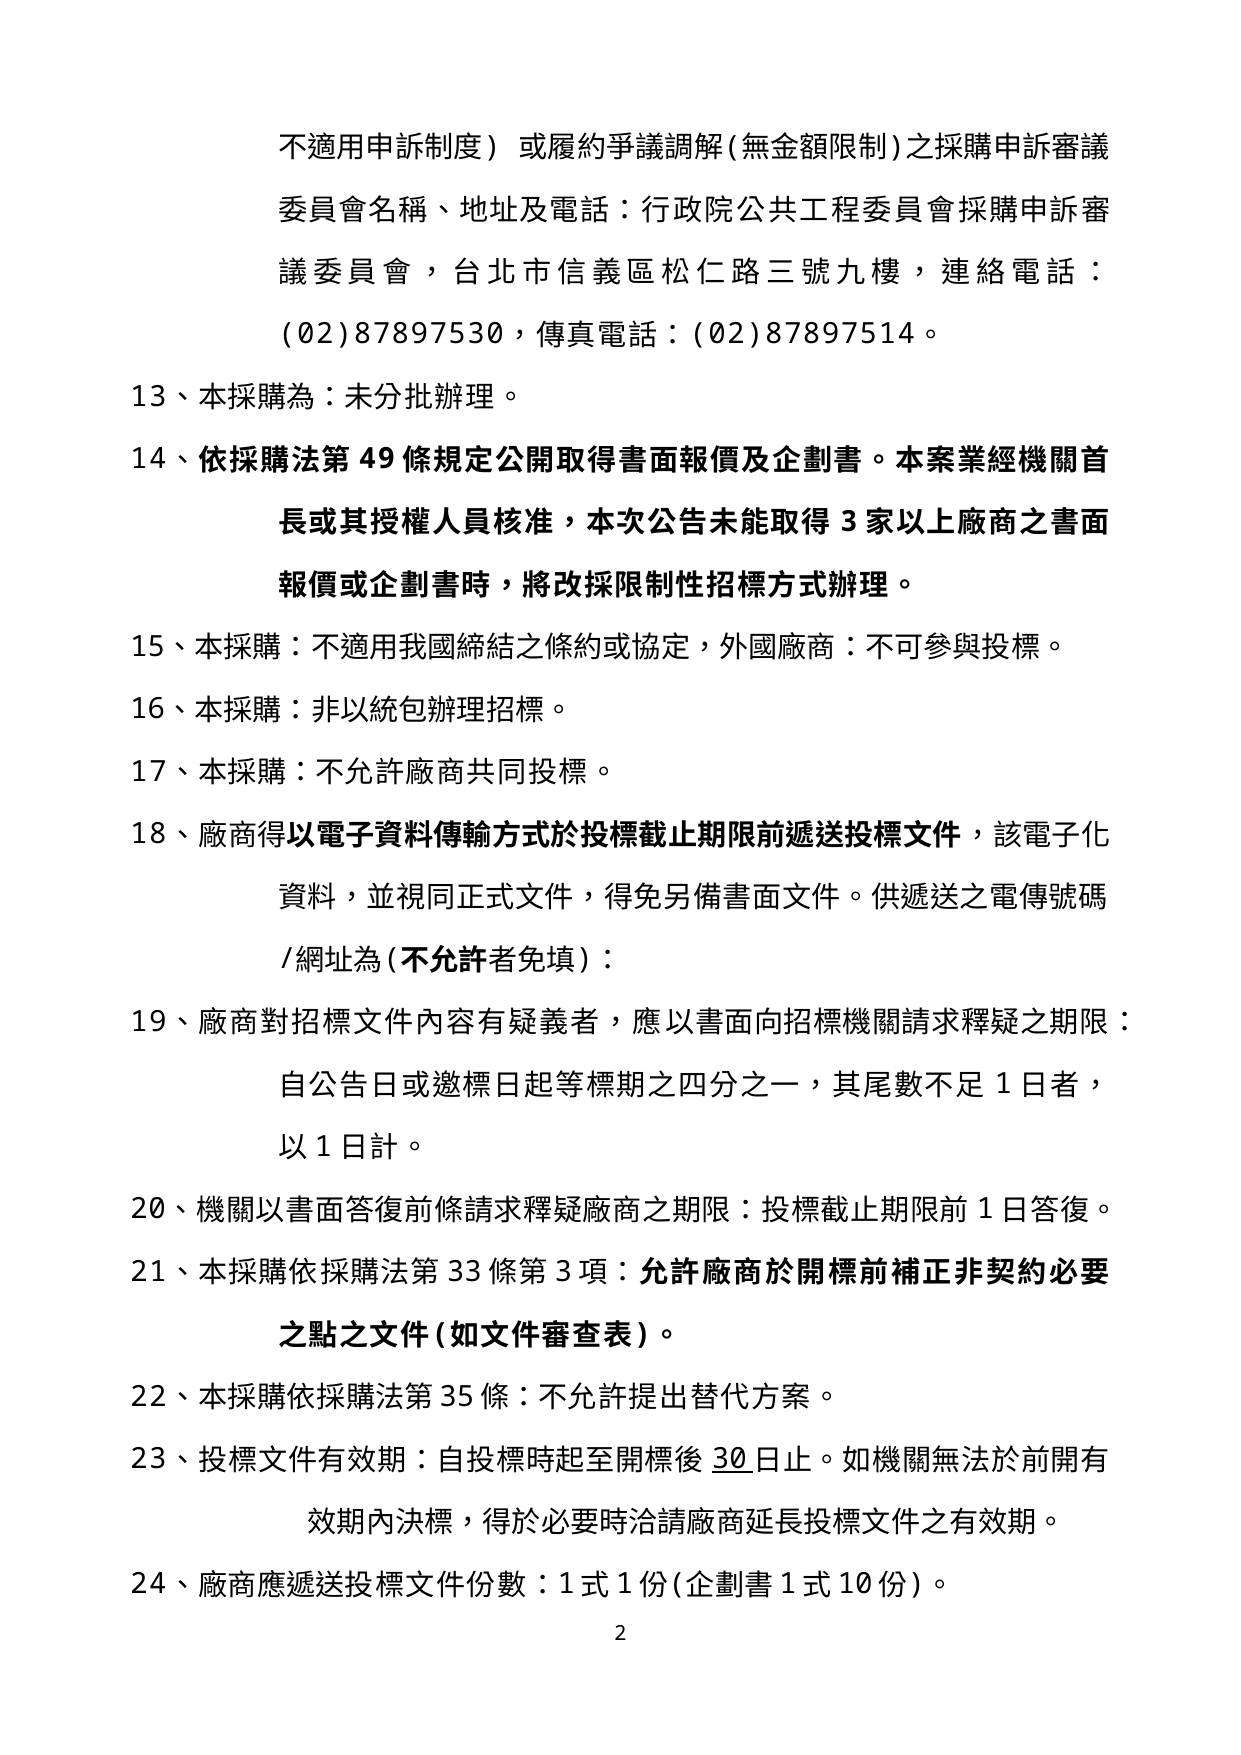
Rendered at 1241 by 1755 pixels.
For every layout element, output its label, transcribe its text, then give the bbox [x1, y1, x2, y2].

list 本採購依採購法第35條：不允許提出替代方案。 [130, 1353, 1110, 1416]
list 廠商得以電子資料傳輸方式於投標截止期限前遞送投標文件，該電子化資料，並視同正式文件，得免另備書面文件。供遞送之電傳號碼/網址為(不允許者免填)： [130, 791, 1110, 978]
list 本採購：不允許廠商共同投標。 [130, 728, 1110, 791]
list 不適用申訴制度) 或履約爭議調解(無金額限制)之採購申訴審議委員會名稱、地址及電話：行政院公共工程委員會採購申訴審議委員會，台北市信義區松仁路三號九樓，連絡電話：(02)87897530，傳真電話：(02)87897514。 [130, 103, 1110, 353]
list 本採購：非以統包辦理招標。 [130, 666, 1110, 728]
list 本採購：不適用我國締結之條約或協定，外國廠商：不可參與投標。 [130, 603, 1110, 666]
list 廠商應遞送投標文件份數：1式1份(企劃書1式10份)。 [130, 1541, 1110, 1603]
list 本採購為：未分批辦理。 [130, 353, 1110, 416]
list 機關以書面答復前條請求釋疑廠商之期限：投標截止期限前1日答復。 [130, 1166, 1110, 1228]
list 本採購依採購法第33條第3項：允許廠商於開標前補正非契約必要之點之文件(如文件審查表)。 [130, 1228, 1110, 1353]
list 廠商對招標文件內容有疑義者，應以書面向招標機關請求釋疑之期限：自公告日或邀標日起等標期之四分之一，其尾數不足1日者，以1日計。 [130, 978, 1110, 1166]
list 投標文件有效期：自投標時起至開標後30日止。如機關無法於前開有效期內決標，得於必要時洽請廠商延長投標文件之有效期。 [130, 1416, 1110, 1541]
list 依採購法第49條規定公開取得書面報價及企劃書。本案業經機關首長或其授權人員核准，本次公告未能取得3家以上廠商之書面報價或企劃書時，將改採限制性招標方式辦理。 [130, 416, 1110, 603]
